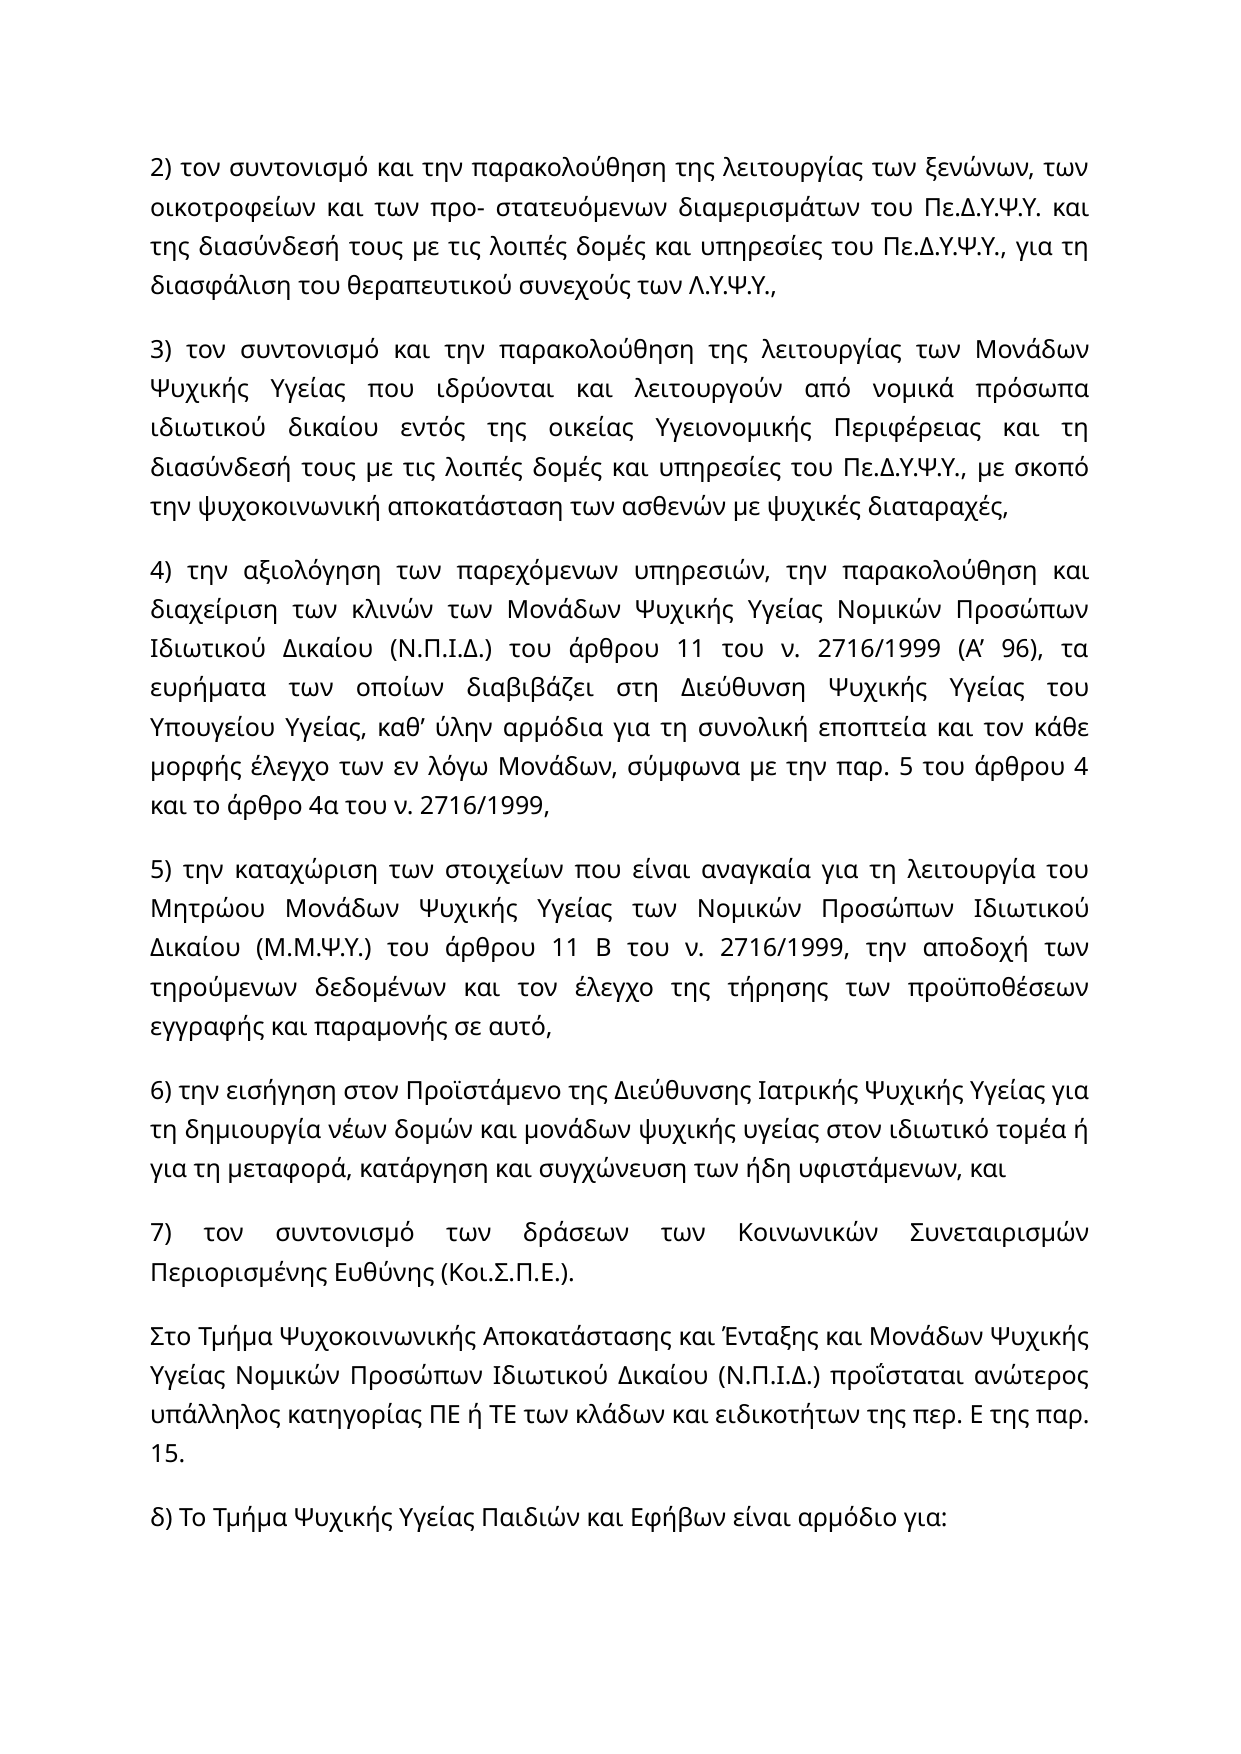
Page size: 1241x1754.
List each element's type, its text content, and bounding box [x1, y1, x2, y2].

text Στο Τμήμα Ψυχοκοινωνικής Αποκατάστασης και Ένταξης και Μονάδων Ψυχικής Υγείας Νομικών Προσώπων Ιδιωτικού Δικαίου (Ν.Π.Ι.Δ.) προΐσταται ανώτερος υπάλληλος κατηγορίας ΠΕ ή ΤΕ των κλάδων και ειδικοτήτων της περ. Ε της παρ. 15. [150, 1318, 1090, 1470]
text 3) τον συντονισμό και την παρακολούθηση της λειτουργίας των Μονάδων Ψυχικής Υγείας που ιδρύονται και λειτουργούν από νομικά πρόσωπα ιδιωτικού δικαίου εντός της οικείας Υγειονομικής Περιφέρειας και τη διασύνδεσή τους με τις λοιπές δομές και υπηρεσίες του Πε.Δ.Υ.Ψ.Υ., με σκοπό την ψυχοκοινωνική αποκατάσταση των ασθενών με ψυχικές διαταραχές, [150, 332, 1090, 522]
text 2) τον συντονισμό και την παρακολούθηση της λειτουργίας των ξενώνων, των οικοτροφείων και των προ- στατευόμενων διαμερισμάτων του Πε.Δ.Υ.Ψ.Υ. και της διασύνδεσή τους με τις λοιπές δομές και υπηρεσίες του Πε.Δ.Υ.Ψ.Υ., για τη διασφάλιση του θεραπευτικού συνεχούς των Λ.Υ.Ψ.Υ., [150, 150, 1090, 302]
text 6) την εισήγηση στον Προϊστάμενο της Διεύθυνσης Ιατρικής Ψυχικής Υγείας για τη δημιουργία νέων δομών και μονάδων ψυχικής υγείας στον ιδιωτικό τομέα ή για τη μεταφορά, κατάργηση και συγχώνευση των ήδη υφιστάμενων, και [150, 1072, 1090, 1185]
text 4) την αξιολόγηση των παρεχόμενων υπηρεσιών, την παρακολούθηση και διαχείριση των κλινών των Μονάδων Ψυχικής Υγείας Νομικών Προσώπων Ιδιωτικού Δικαίου (Ν.Π.Ι.Δ.) του άρθρου 11 του ν. 2716/1999 (Α’ 96), τα ευρήματα των οποίων διαβιβάζει στη Διεύθυνση Ψυχικής Υγείας του Υπουγείου Υγείας, καθ’ ύλην αρμόδια για τη συνολική εποπτεία και τον κάθε μορφής έλεγχο των εν λόγω Μονάδων, σύμφωνα με την παρ. 5 του άρθρου 4 και το άρθρο 4α του ν. 2716/1999, [150, 552, 1090, 822]
text δ) Το Τμήμα Ψυχικής Υγείας Παιδιών και Εφήβων είναι αρμόδιο για: [150, 1500, 1090, 1534]
text 5) την καταχώριση των στοιχείων που είναι αναγκαία για τη λειτουργία του Μητρώου Μονάδων Ψυχικής Υγείας των Νομικών Προσώπων Ιδιωτικού Δικαίου (Μ.Μ.Ψ.Υ.) του άρθρου 11 Β του ν. 2716/1999, την αποδοχή των τηρούμενων δεδομένων και τον έλεγχο της τήρησης των προϋποθέσεων εγγραφής και παραμονής σε αυτό, [150, 852, 1090, 1042]
text 7) τον συντονισμό των δράσεων των Κοινωνικών Συνεταιρισμών Περιορισμένης Ευθύνης (Κοι.Σ.Π.Ε.). [150, 1215, 1090, 1288]
